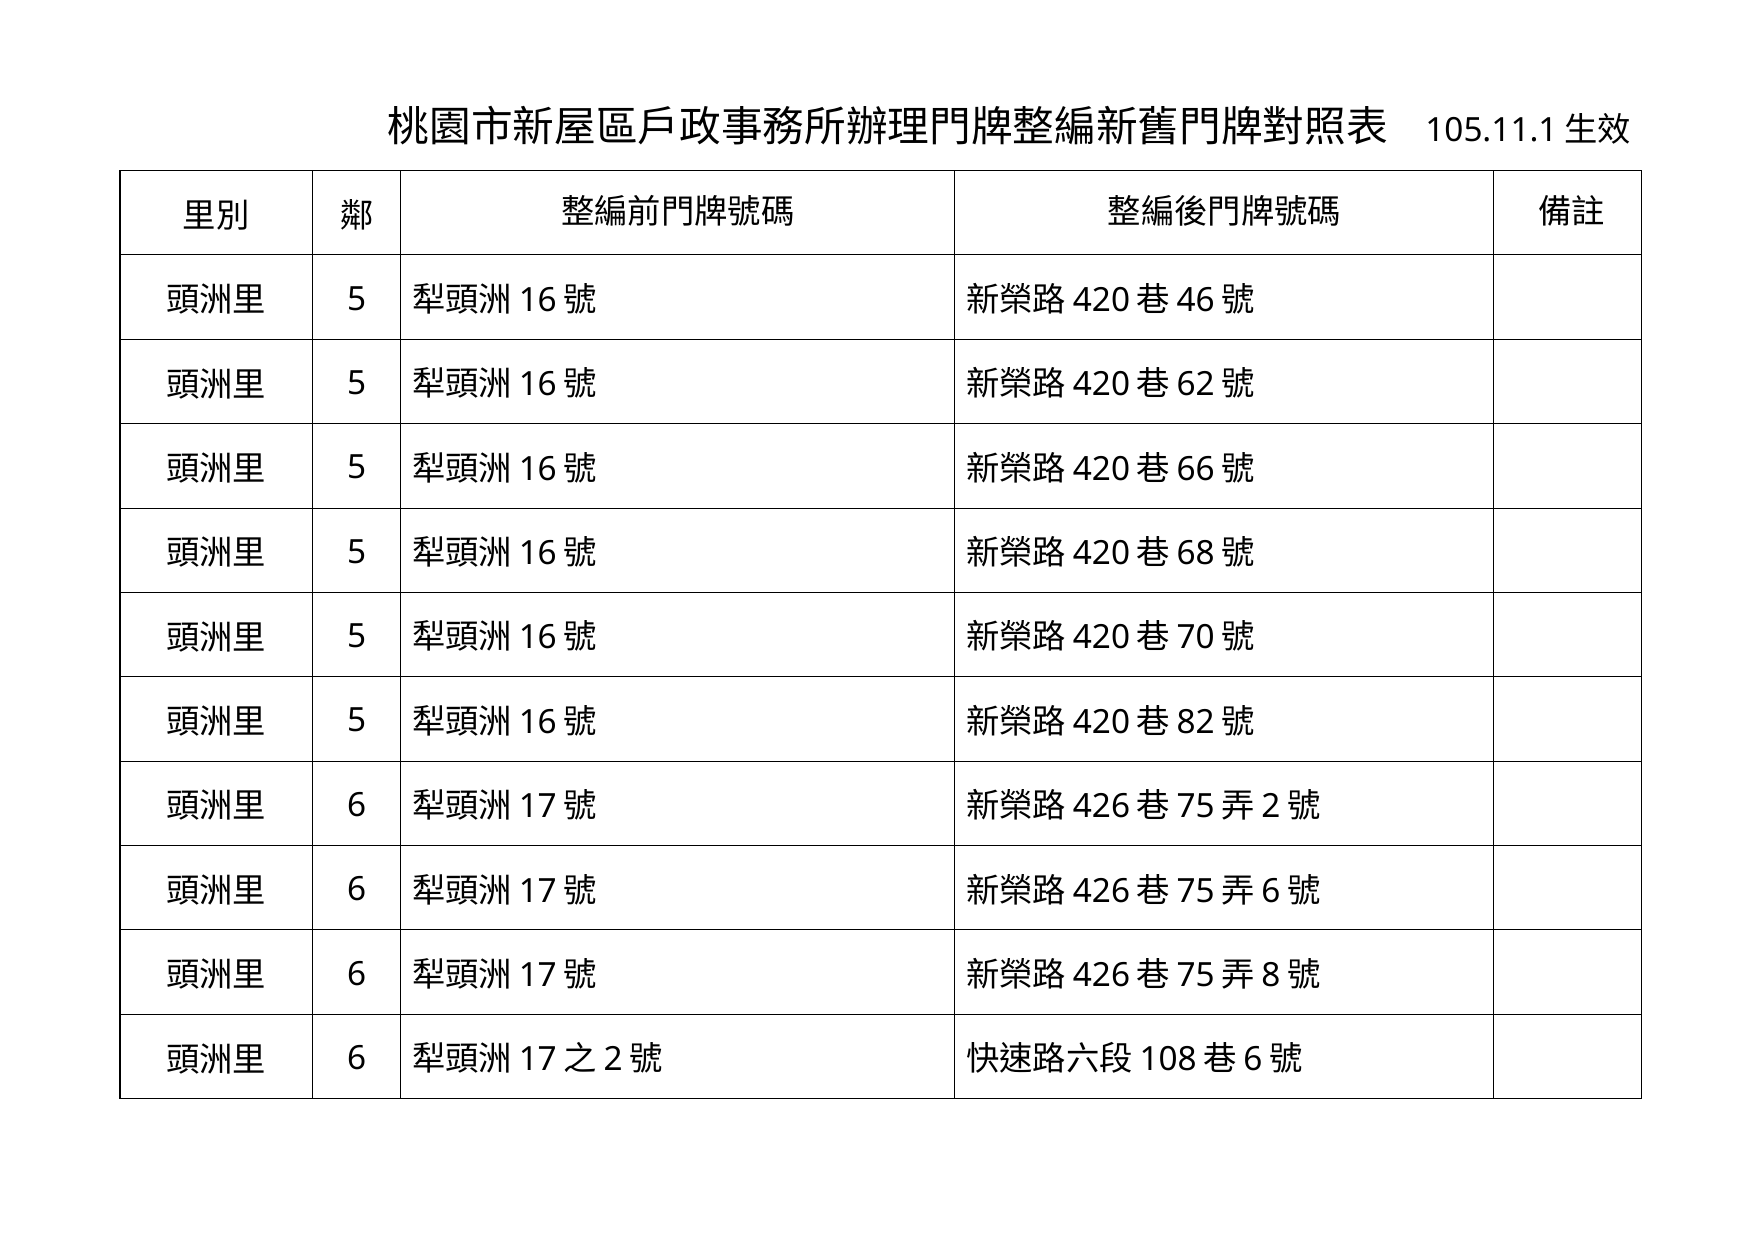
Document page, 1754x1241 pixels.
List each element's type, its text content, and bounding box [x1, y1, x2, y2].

table_cell 5 [313, 677, 400, 761]
table_header 桃園市新屋區戶政事務所辦理門牌整編新舊門牌對照表 105.11.1生效 [120, 86, 1642, 170]
table_cell 犁頭洲16號 [401, 255, 954, 339]
table_cell 頭洲里 [121, 424, 312, 507]
table_cell 新榮路426巷75弄2號 [955, 762, 1493, 845]
table_cell [1494, 424, 1641, 507]
table_cell 快速路六段108巷6號 [955, 1015, 1493, 1098]
table_cell 6 [313, 1015, 400, 1098]
table_cell 頭洲里 [121, 930, 312, 1014]
table_cell 整編前門牌號碼 [401, 171, 954, 254]
table_cell [1494, 255, 1641, 339]
table_cell 頭洲里 [121, 1015, 312, 1098]
table_cell [1494, 509, 1641, 592]
table_cell [1494, 846, 1641, 929]
table_cell [1494, 1015, 1641, 1098]
table_cell 新榮路420巷82號 [955, 677, 1493, 761]
table_cell 5 [313, 509, 400, 592]
table_cell 犁頭洲17之2號 [401, 1015, 954, 1098]
table_cell 新榮路420巷66號 [955, 424, 1493, 507]
table_cell [1494, 593, 1641, 676]
table_cell [1494, 677, 1641, 761]
table_cell 頭洲里 [121, 255, 312, 339]
table_cell 6 [313, 930, 400, 1014]
table_cell 犁頭洲16號 [401, 509, 954, 592]
table_cell 新榮路420巷46號 [955, 255, 1493, 339]
table_cell 整編後門牌號碼 [955, 171, 1493, 254]
table_cell 犁頭洲16號 [401, 340, 954, 423]
table_cell 頭洲里 [121, 340, 312, 423]
table_cell [1494, 762, 1641, 845]
table_cell 犁頭洲16號 [401, 424, 954, 507]
table_cell 新榮路420巷62號 [955, 340, 1493, 423]
table_cell 犁頭洲16號 [401, 677, 954, 761]
table_cell 5 [313, 424, 400, 507]
table_cell 新榮路426巷75弄8號 [955, 930, 1493, 1014]
table_cell 頭洲里 [121, 846, 312, 929]
table_cell 頭洲里 [121, 677, 312, 761]
table_cell 頭洲里 [121, 593, 312, 676]
table_cell 5 [313, 340, 400, 423]
table_cell 犁頭洲17號 [401, 762, 954, 845]
table_cell 鄰 [313, 171, 400, 254]
table_cell 頭洲里 [121, 762, 312, 845]
table_cell 里別 [121, 171, 312, 254]
table_cell 犁頭洲16號 [401, 593, 954, 676]
table_cell 新榮路426巷75弄6號 [955, 846, 1493, 929]
table_cell 頭洲里 [121, 509, 312, 592]
table_cell 5 [313, 255, 400, 339]
table_cell 5 [313, 593, 400, 676]
table_cell 6 [313, 762, 400, 845]
table_cell [1494, 340, 1641, 423]
table_cell 犁頭洲17號 [401, 846, 954, 929]
table_cell 犁頭洲17號 [401, 930, 954, 1014]
table_cell 備註 [1494, 171, 1641, 254]
table_cell 新榮路420巷68號 [955, 509, 1493, 592]
table_cell 新榮路420巷70號 [955, 593, 1493, 676]
table_cell 6 [313, 846, 400, 929]
table_cell [1494, 930, 1641, 1014]
